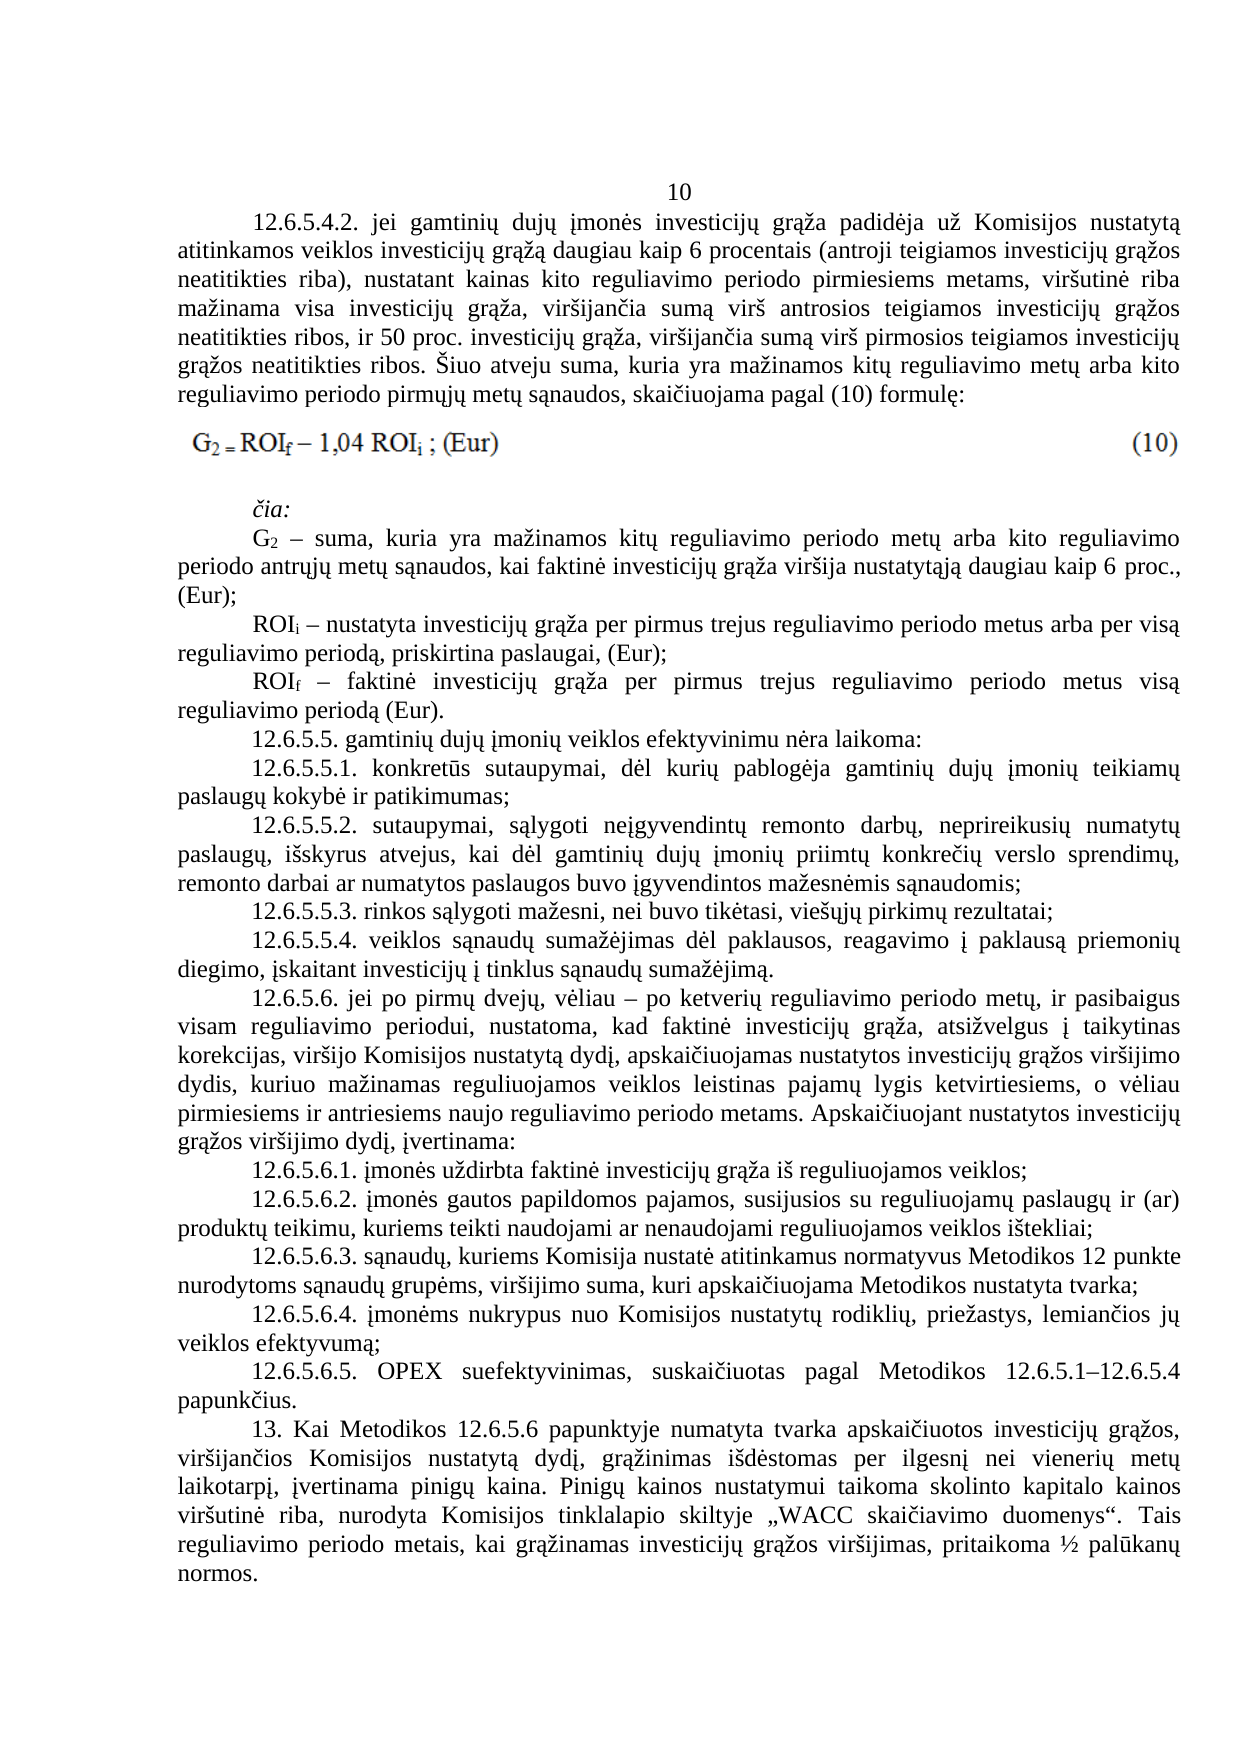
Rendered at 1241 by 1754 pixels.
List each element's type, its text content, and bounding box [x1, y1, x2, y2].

text G2 – suma, kuria yra mažinamos kitų reguliavimo periodo metų arba kito reguliavimo periodo antrųjų metų sąnaudos, kai faktinė investicijų grąža viršija nustatytąją daugiau kaip 6 proc., (Eur); [177, 523, 1181, 609]
text 12.6.5.6.1. įmonės uždirbta faktinė investicijų grąža iš reguliuojamos veiklos; [177, 1155, 1181, 1184]
text 12.6.5.6.3. sąnaudų, kuriems Komisija nustatė atitinkamus normatyvus Metodikos 12 punkte nurodytoms sąnaudų grupėms, viršijimo suma, kuri apskaičiuojama Metodikos nustatyta tvarka; [177, 1241, 1181, 1299]
text 12.6.5.6.5. OPEX suefektyvinimas, suskaičiuotas pagal Metodikos 12.6.5.1–12.6.5.4 papunkčius. [177, 1356, 1181, 1414]
text ROIi – nustatyta investicijų grąža per pirmus trejus reguliavimo periodo metus arba per visą reguliavimo periodą, priskirtina paslaugai, (Eur); [177, 609, 1181, 666]
text 12.6.5.6. jei po pirmų dvejų, vėliau – po ketverių reguliavimo periodo metų, ir pasibaigus visam reguliavimo periodui, nustatoma, kad faktinė investicijų grąža, atsižvelgus į taikytinas korekcijas, viršijo Komisijos nustatytą dydį, apskaičiuojamas nustatytos investicijų grąžos viršijimo dydis, kuriuo mažinamas reguliuojamos veiklos leistinas pajamų lygis ketvirtiesiems, o vėliau pirmiesiems ir antriesiems naujo reguliavimo periodo metams. Apskaičiuojant nustatytos investicijų grąžos viršijimo dydį, įvertinama: [177, 983, 1181, 1155]
text čia: [177, 494, 1181, 523]
text 12.6.5.4.2. jei gamtinių dujų įmonės investicijų grąža padidėja už Komisijos nustatytą atitinkamos veiklos investicijų grąžą daugiau kaip 6 procentais (antroji teigiamos investicijų grąžos neatitikties riba), nustatant kainas kito reguliavimo periodo pirmiesiems metams, viršutinė riba mažinama visa investicijų grąža, viršijančia sumą virš antrosios teigiamos investicijų grąžos neatitikties ribos, ir 50 proc. investicijų grąža, viršijančia sumą virš pirmosios teigiamos investicijų grąžos neatitikties ribos. Šiuo atveju suma, kuria yra mažinamos kitų reguliavimo metų arba kito reguliavimo periodo pirmųjų metų sąnaudos, skaičiuojama pagal (10) formulę: [177, 207, 1181, 407]
text ROIf – faktinė investicijų grąža per pirmus trejus reguliavimo periodo metus visą reguliavimo periodą (Eur). [177, 666, 1181, 724]
text 12.6.5.5.3. rinkos sąlygoti mažesni, nei buvo tikėtasi, viešųjų pirkimų rezultatai; [177, 896, 1181, 925]
text 13. Kai Metodikos 12.6.5.6 papunktyje numatyta tvarka apskaičiuotos investicijų grąžos, viršijančios Komisijos nustatytą dydį, grąžinimas išdėstomas per ilgesnį nei vienerių metų laikotarpį, įvertinama pinigų kaina. Pinigų kainos nustatymui taikoma skolinto kapitalo kainos viršutinė riba, nurodyta Komisijos tinklalapio skiltyje „WACC skaičiavimo duomenys“. Tais reguliavimo periodo metais, kai grąžinamas investicijų grąžos viršijimas, pritaikoma ½ palūkanų normos. [177, 1414, 1181, 1586]
text 12.6.5.6.4. įmonėms nukrypus nuo Komisijos nustatytų rodiklių, priežastys, lemiančios jų veiklos efektyvumą; [177, 1299, 1181, 1356]
text 12.6.5.5.1. konkretūs sutaupymai, dėl kurių pablogėja gamtinių dujų įmonių teikiamų paslaugų kokybė ir patikimumas; [177, 753, 1181, 810]
text 12.6.5.5.2. sutaupymai, sąlygoti neįgyvendintų remonto darbų, neprireikusių numatytų paslaugų, išskyrus atvejus, kai dėl gamtinių dujų įmonių priimtų konkrečių verslo sprendimų, remonto darbai ar numatytos paslaugos buvo įgyvendintos mažesnėmis sąnaudomis; [177, 810, 1181, 896]
text 12.6.5.6.2. įmonės gautos papildomos pajamos, susijusios su reguliuojamų paslaugų ir (ar) produktų teikimu, kuriems teikti naudojami ar nenaudojami reguliuojamos veiklos ištekliai; [177, 1184, 1181, 1241]
text 12.6.5.5.4. veiklos sąnaudų sumažėjimas dėl paklausos, reagavimo į paklausą priemonių diegimo, įskaitant investicijų į tinklus sąnaudų sumažėjimą. [177, 925, 1181, 983]
text 12.6.5.5. gamtinių dujų įmonių veiklos efektyvinimu nėra laikoma: [177, 724, 1181, 753]
